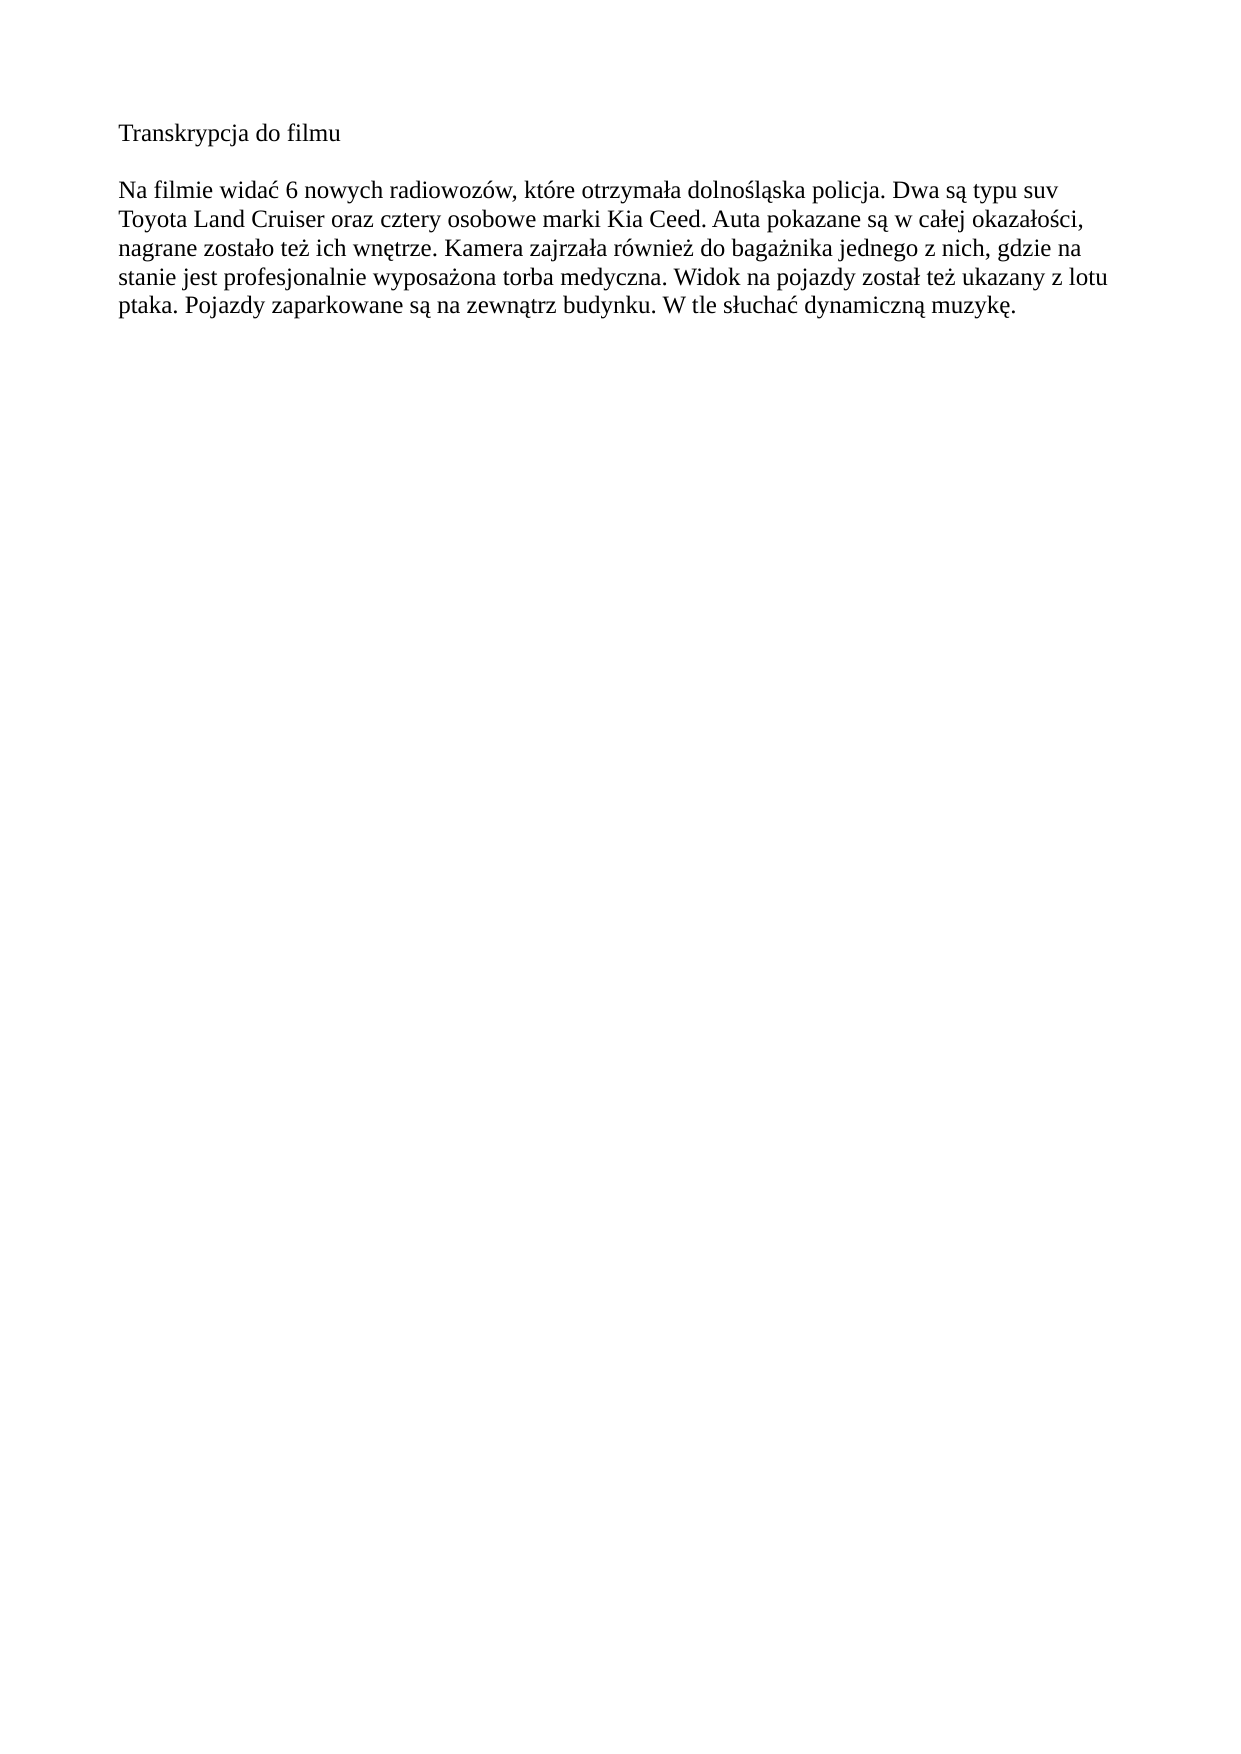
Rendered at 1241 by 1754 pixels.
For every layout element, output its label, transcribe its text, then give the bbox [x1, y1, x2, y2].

text Transkrypcja do filmu [118, 118, 1122, 147]
text Na filmie widać 6 nowych radiowozów, które otrzymała dolnośląska policja. Dwa są typu suv Toyota Land Cruiser oraz cztery osobowe marki Kia Ceed. Auta pokazane są w całej okazałości, nagrane zostało też ich wnętrze. Kamera zajrzała również do bagażnika jednego z nich, gdzie na stanie jest profesjonalnie wyposażona torba medyczna. Widok na pojazdy został też ukazany z lotu ptaka. Pojazdy zaparkowane są na zewnątrz budynku. W tle słuchać dynamiczną muzykę. [118, 176, 1122, 319]
